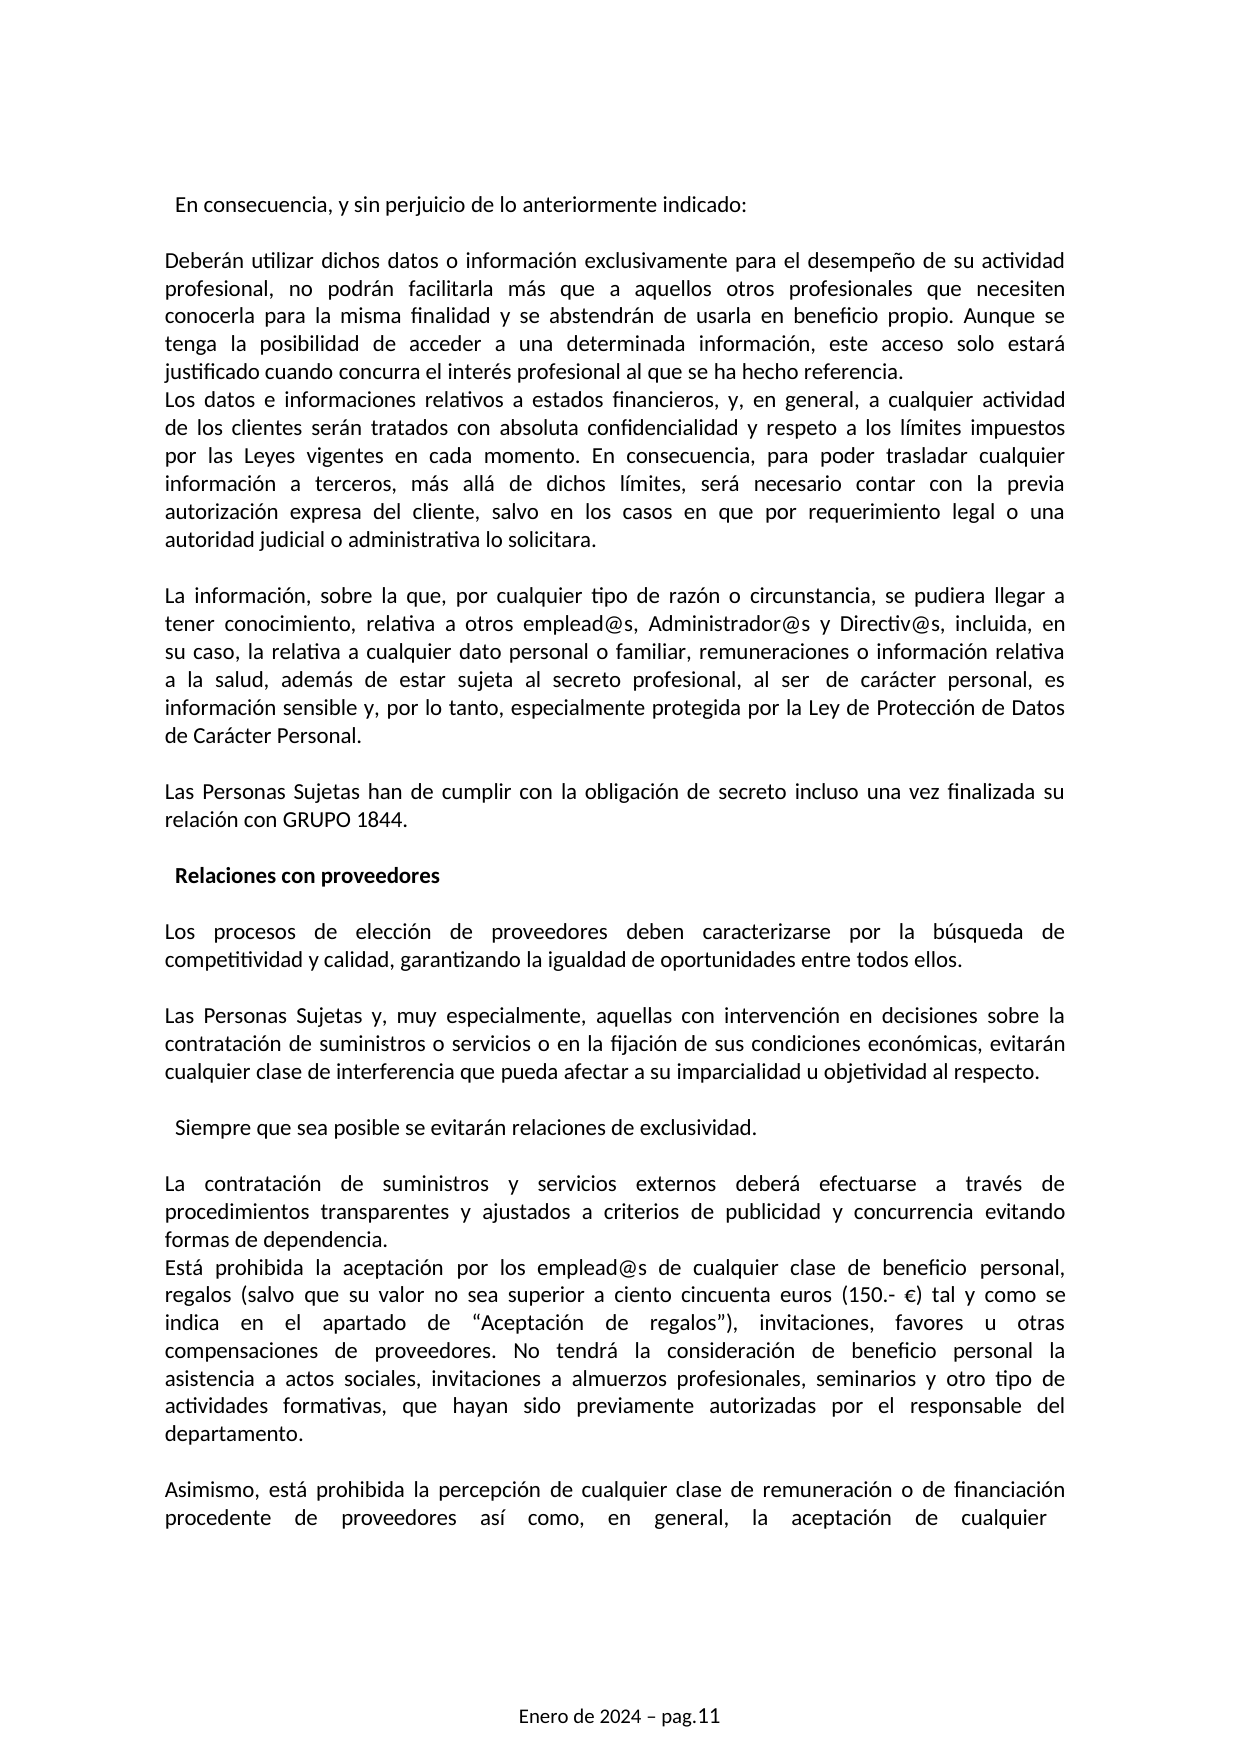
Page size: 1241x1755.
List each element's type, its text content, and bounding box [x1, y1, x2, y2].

subtitle Relaciones con proveedores [175, 861, 1076, 889]
text Está prohibida la aceptación por los emplead@s de cualquier clase de beneficio personal, regalos (salvo que su valor no sea superior a ciento cincuenta euros (150.- €) tal y como se indica en el apartado de “Aceptación de regalos”), invitaciones, favores u otras compensaciones de proveedores. No tendrá la consideración de beneficio personal la asistencia a actos sociales, invitaciones a almuerzos profesionales, seminarios y otro tipo de actividades formativas, que hayan sido previamente autorizadas por el responsable del departamento. [164, 1253, 1066, 1447]
text Asimismo, está prohibida la percepción de cualquier clase de remuneración o de financiación procedente de proveedores así como, en general, la aceptación de cualquier [164, 1476, 1066, 1532]
text La contratación de suministros y servicios externos deberá efectuarse a través de procedimientos transparentes y ajustados a criterios de publicidad y concurrencia evitando formas de dependencia. [164, 1169, 1065, 1253]
text Los procesos de elección de proveedores deben caracterizarse por la búsqueda de competitividad y calidad, garantizando la igualdad de oportunidades entre todos ellos. [164, 917, 1065, 973]
text En consecuencia, y sin perjuicio de lo anteriormente indicado: [175, 190, 1076, 218]
text Siempre que sea posible se evitarán relaciones de exclusividad. [175, 1113, 1076, 1141]
text Deberán utilizar dichos datos o información exclusivamente para el desempeño de su actividad profesional, no podrán facilitarla más que a aquellos otros profesionales que necesiten conocerla para la misma finalidad y se abstendrán de usarla en beneficio propio. Aunque se tenga la posibilidad de acceder a una determinada información, este acceso solo estará justificado cuando concurra el interés profesional al que se ha hecho referencia. [164, 246, 1065, 385]
text Las Personas Sujetas han de cumplir con la obligación de secreto incluso una vez finalizada su relación con GRUPO 1844. [164, 777, 1065, 833]
text Los datos e informaciones relativos a estados financieros, y, en general, a cualquier actividad de los clientes serán tratados con absoluta confidencialidad y respeto a los límites impuestos por las Leyes vigentes en cada momento. En consecuencia, para poder trasladar cualquier información a terceros, más allá de dichos límites, será necesario contar con la previa autorización expresa del cliente, salvo en los casos en que por requerimiento legal o una autoridad judicial o administrativa lo solicitara. [164, 385, 1065, 553]
text La información, sobre la que, por cualquier tipo de razón o circunstancia, se pudiera llegar a tener conocimiento, relativa a otros emplead@s, Administrador@s y Directiv@s, incluida, en su caso, la relativa a cualquier dato personal o familiar, remuneraciones o información relativa a la salud, además de estar sujeta al secreto profesional, al ser de carácter personal, es información sensible y, por lo tanto, especialmente protegida por la Ley de Protección de Datos de Carácter Personal. [164, 581, 1065, 749]
text Las Personas Sujetas y, muy especialmente, aquellas con intervención en decisiones sobre la contratación de suministros o servicios o en la fijación de sus condiciones económicas, evitarán cualquier clase de interferencia que pueda afectar a su imparcialidad u objetividad al respecto. [164, 1001, 1066, 1085]
